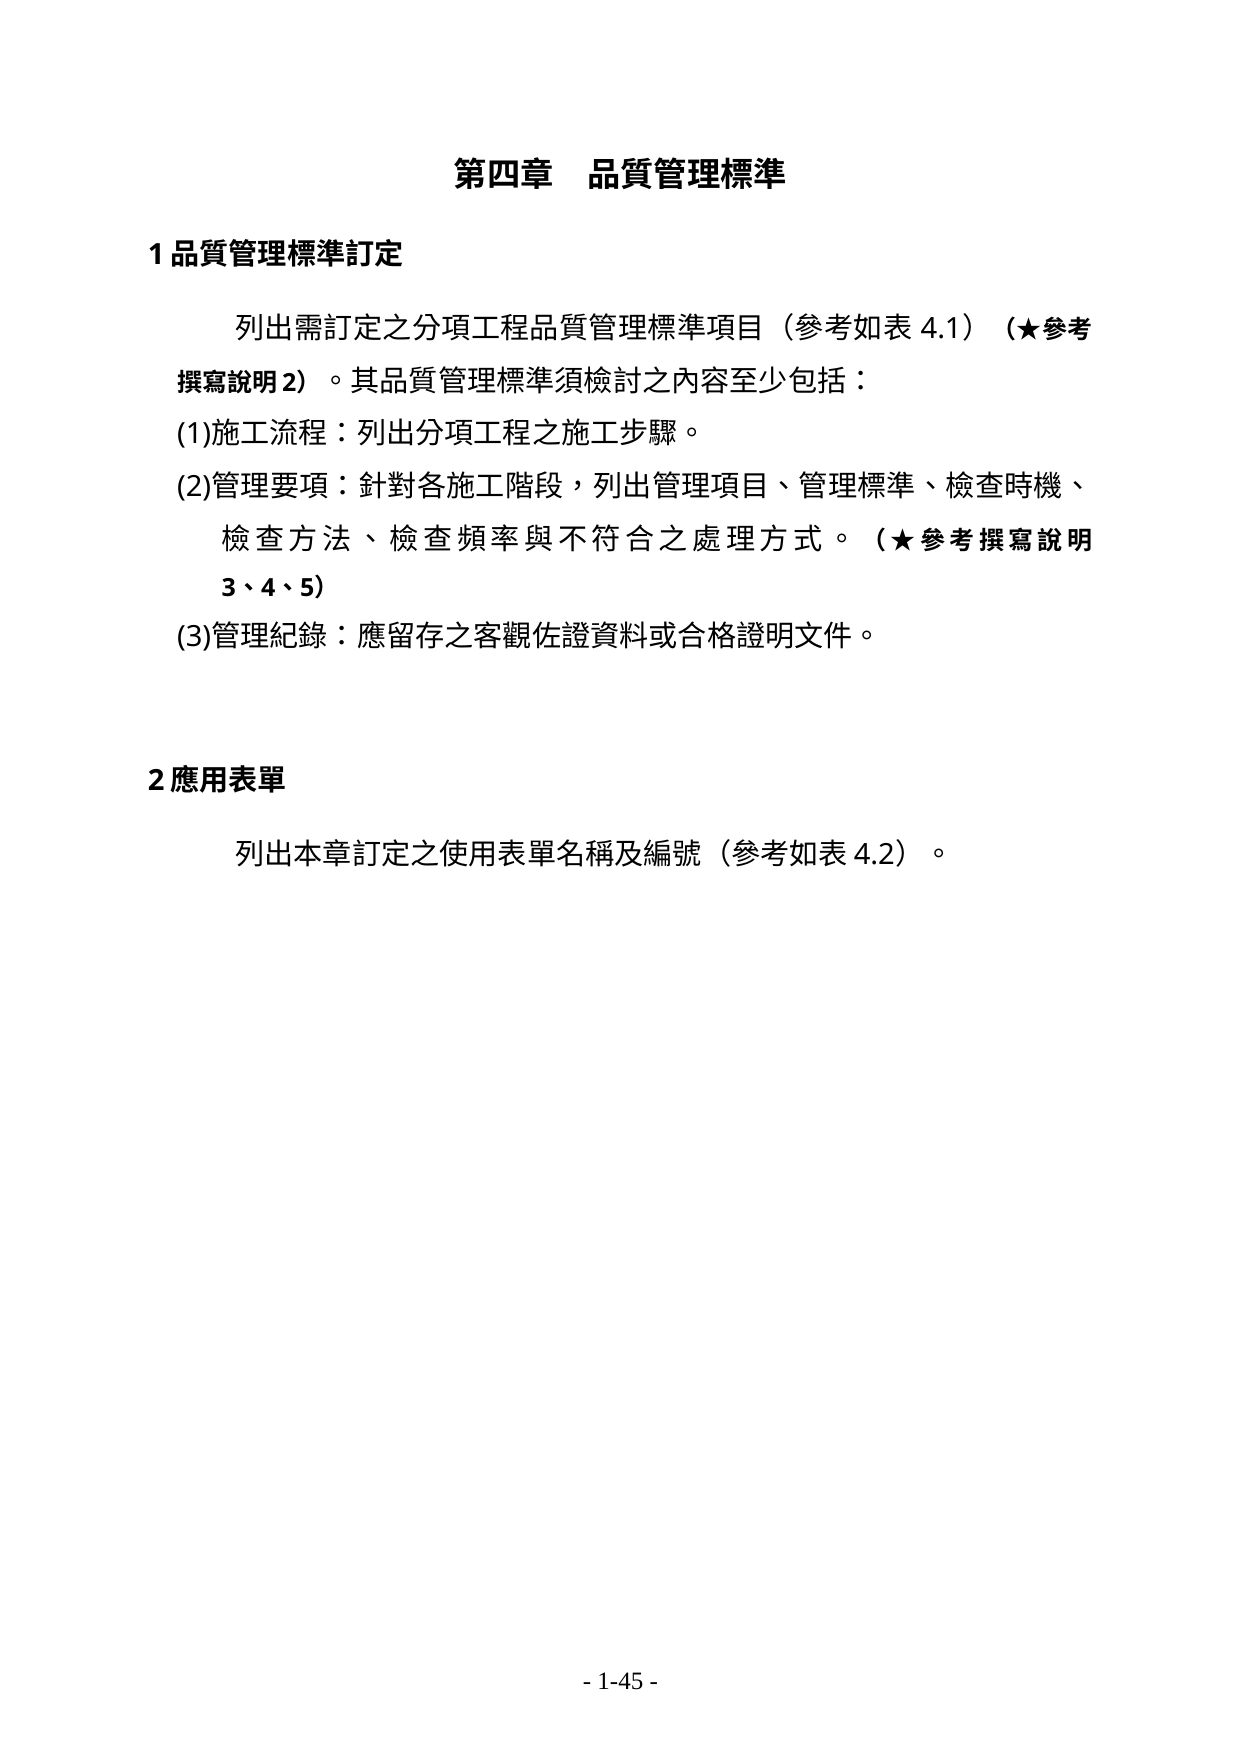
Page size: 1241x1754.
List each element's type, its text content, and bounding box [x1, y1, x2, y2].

text 列出需訂定之分項工程品質管理標準項目（參考如表4.1）（★參考撰寫說明2）。其品質管理標準須檢討之內容至少包括： [177, 304, 1092, 399]
subtitle 2應用表單 [148, 756, 1092, 799]
text (3)管理紀錄：應留存之客觀佐證資料或合格證明文件。 [177, 613, 1092, 655]
text (2)管理要項：針對各施工階段，列出管理項目、管理標準、檢查時機、檢查方法、檢查頻率與不符合之處理方式。（★參考撰寫說明3、4、5） [177, 463, 1092, 603]
subtitle 第四章 品質管理標準 [148, 148, 1092, 196]
subtitle 1品質管理標準訂定 [148, 230, 1092, 273]
text 列出本章訂定之使用表單名稱及編號（參考如表4.2）。 [177, 830, 1092, 873]
text (1)施工流程：列出分項工程之施工步驟。 [177, 410, 1092, 452]
